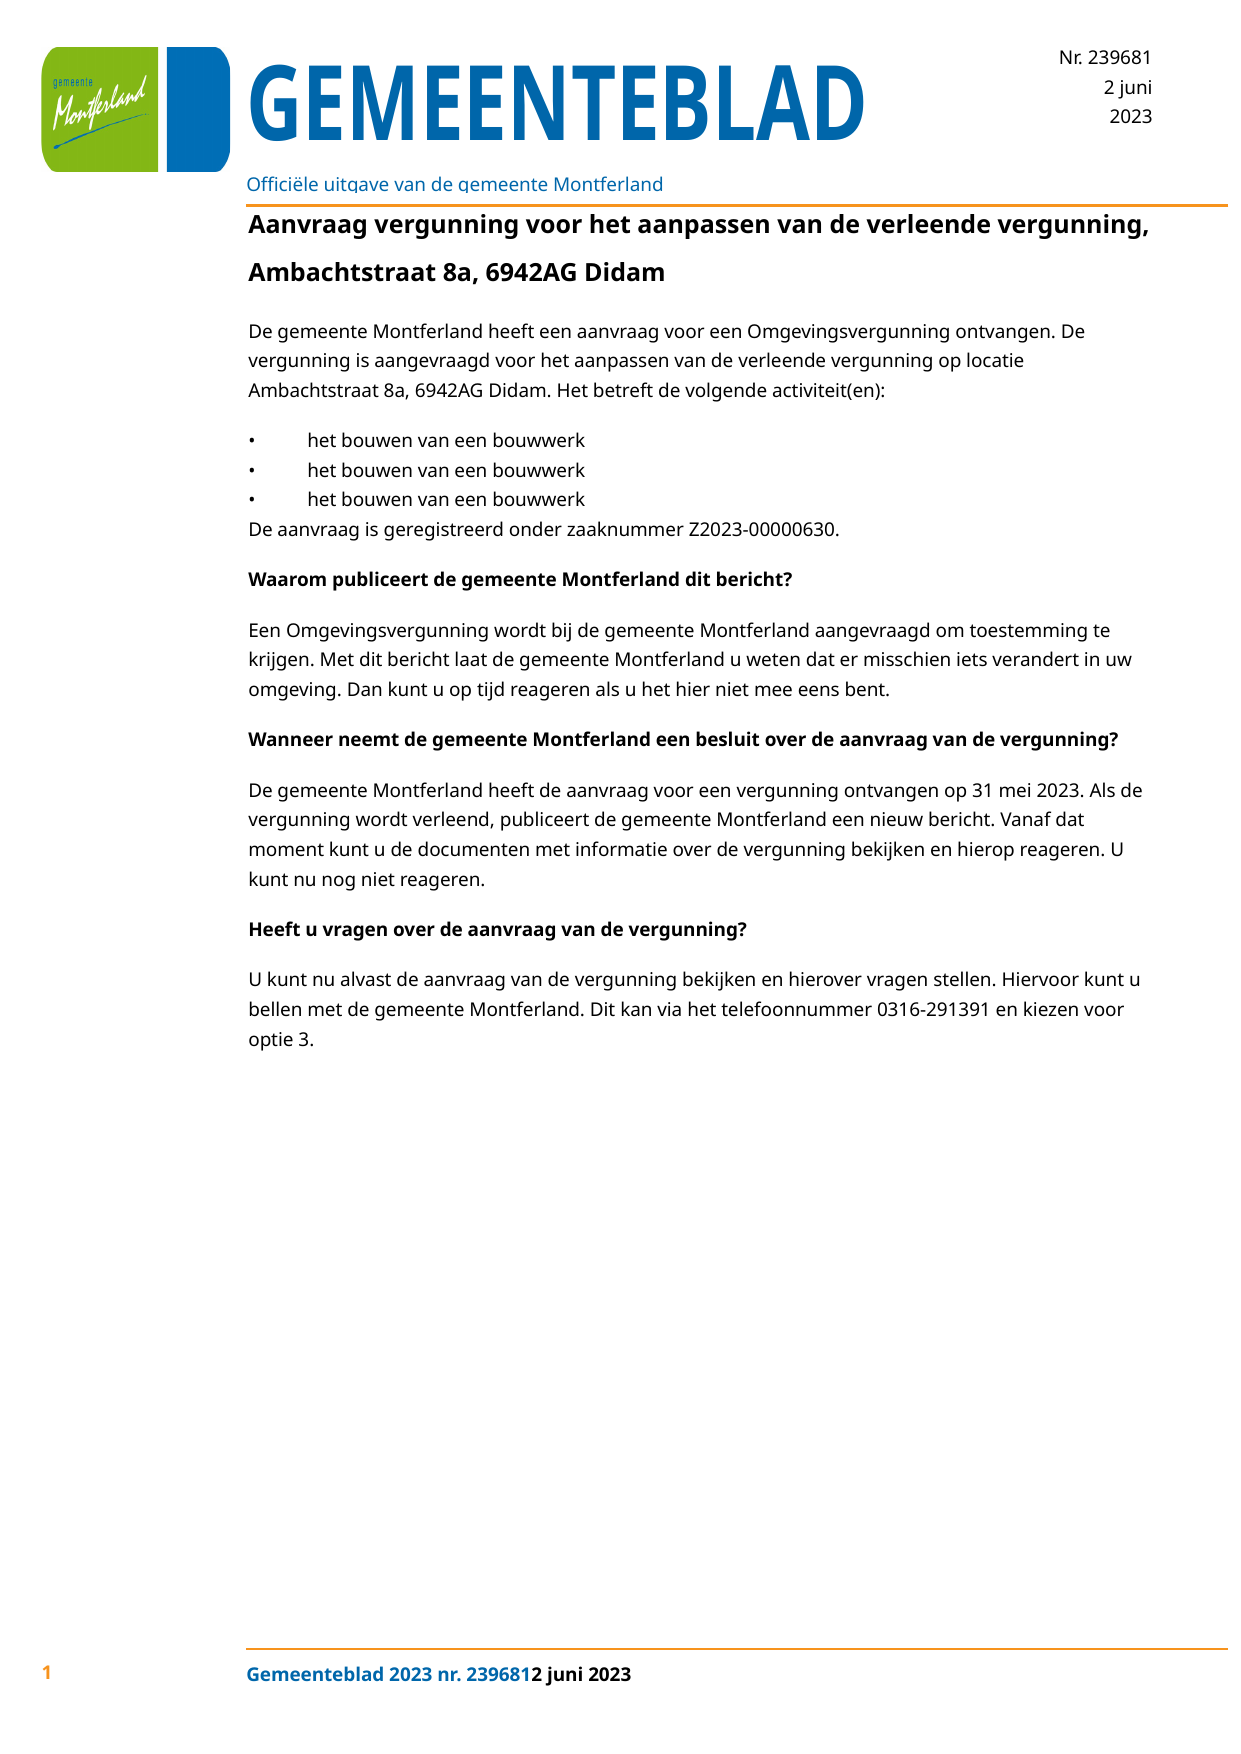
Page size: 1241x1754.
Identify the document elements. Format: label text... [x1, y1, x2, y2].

text Een Omgevingsvergunning wordt bij de gemeente Montferland aangevraagd om toestemming te krijgen. Met dit bericht laat de gemeente Montferland u weten dat er misschien iets verandert in uw omgeving. Dan kunt u op tijd reageren als u het hier niet mee eens bent. [248, 617, 1152, 702]
list het bouwen van een bouwwerk [248, 457, 1152, 483]
text Waarom publiceert de gemeente Montferland dit bericht? [248, 567, 1152, 592]
text De gemeente Montferland heeft een aanvraag voor een Omgevingsvergunning ontvangen. De vergunning is aangevraagd voor het aanpassen van de verleende vergunning op locatie Ambachtstraat 8a, 6942AG Didam. Het betreft de volgende activiteit(en): [248, 318, 1152, 403]
list het bouwen van een bouwwerk [248, 487, 1152, 512]
text Aanvraag vergunning voor het aanpassen van de verleende vergunning, Ambachtstraat 8a, 6942AG Didam [248, 207, 1152, 288]
text Wanneer neemt de gemeente Montferland een besluit over de aanvraag van de vergunning? [248, 727, 1152, 752]
text De gemeente Montferland heeft de aanvraag voor een vergunning ontvangen op 31 mei 2023. Als de vergunning wordt verleend, publiceert de gemeente Montferland een nieuw bericht. Vanaf dat moment kunt u de documenten met informatie over de vergunning bekijken en hierop reageren. U kunt nu nog niet reageren. [248, 777, 1152, 892]
picture [41, 47, 231, 172]
text Heeft u vragen over de aanvraag van de vergunning? [248, 916, 1152, 942]
text U kunt nu alvast de aanvraag van de vergunning bekijken en hierover vragen stellen. Hiervoor kunt u bellen met de gemeente Montferland. Dit kan via het telefoonnummer 0316-291391 en kiezen voor optie 3. [248, 967, 1152, 1052]
text De aanvraag is geregistreerd onder zaaknummer Z2023-00000630. [248, 516, 1152, 542]
list het bouwen van een bouwwerk [248, 427, 1152, 453]
